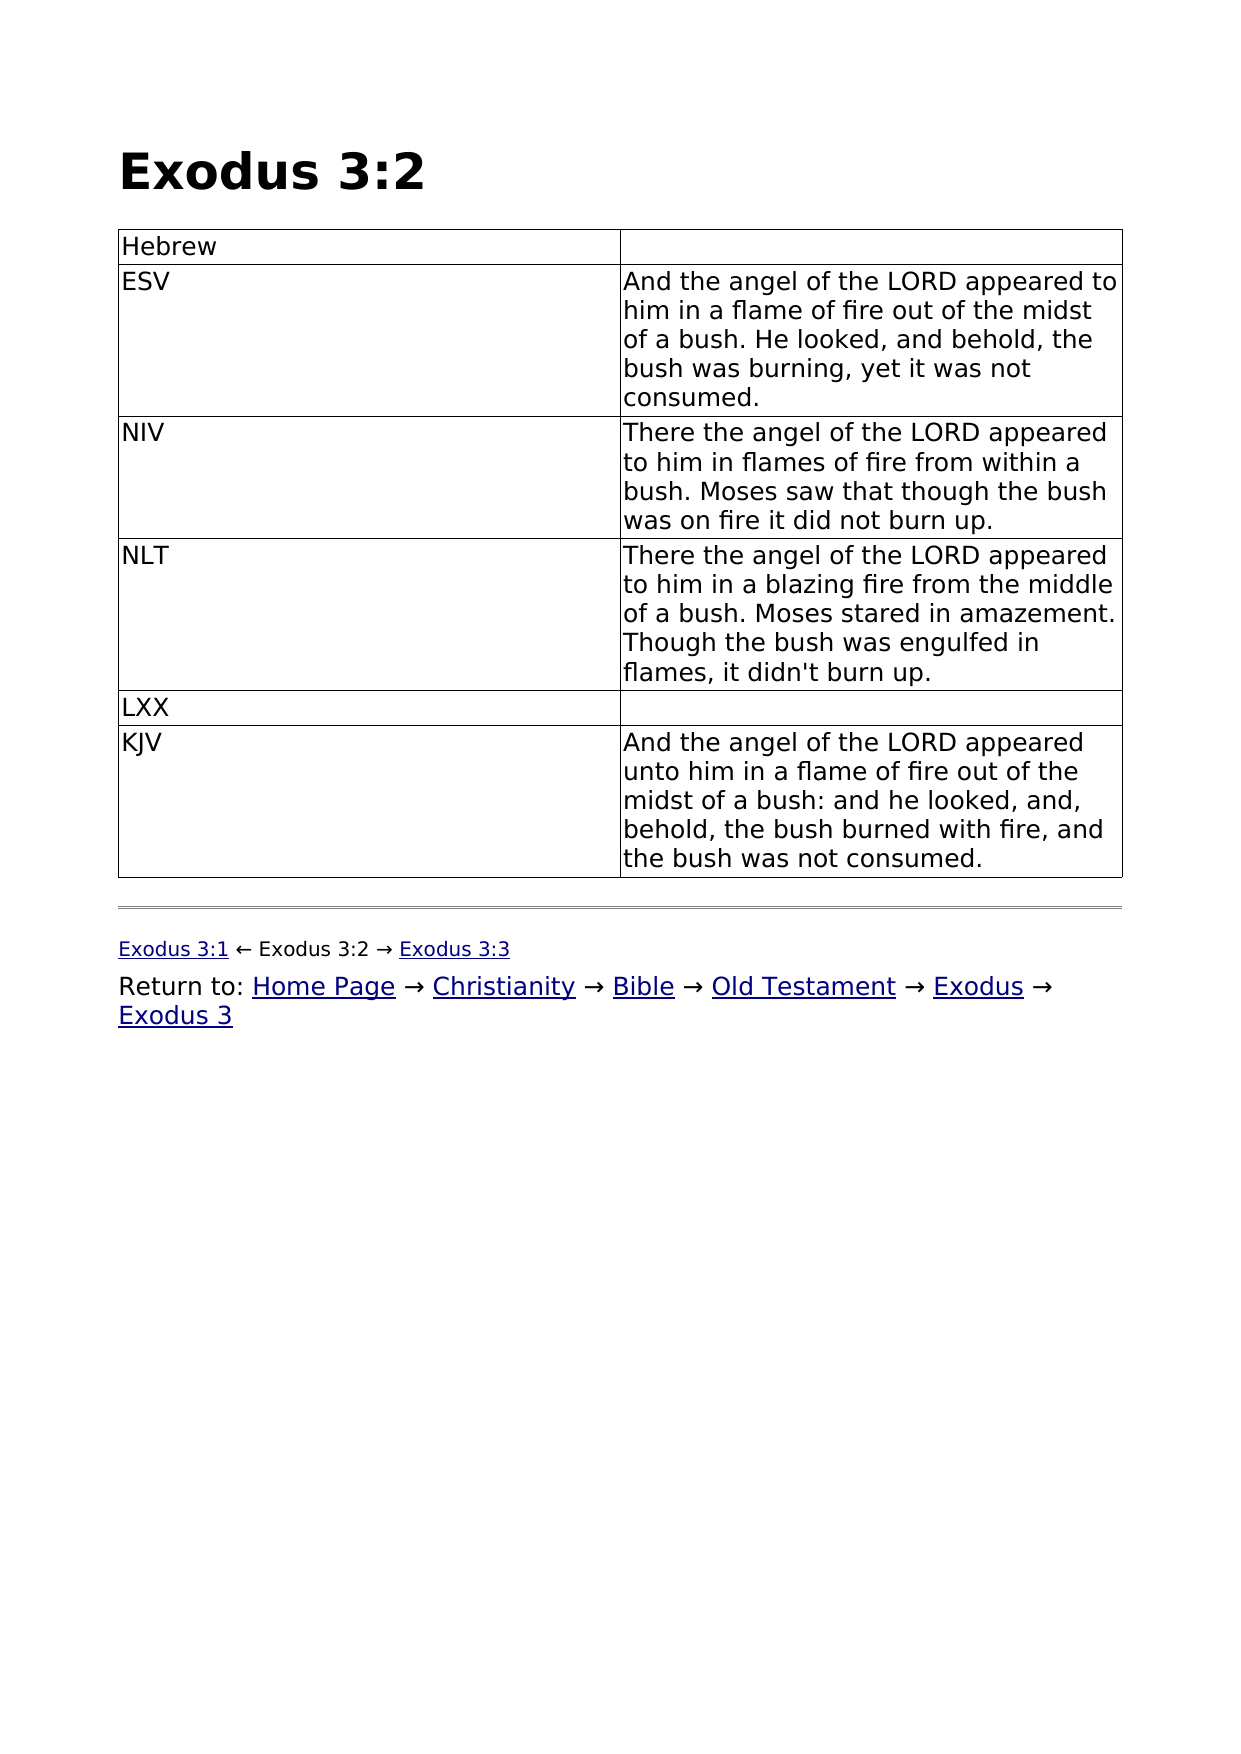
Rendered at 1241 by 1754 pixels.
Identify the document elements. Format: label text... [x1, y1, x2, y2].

table_cell And the angel of the LORD appeared to him in a flame of fire out of the midst of a bush. He looked, and behold, the bush was burning, yet it was not consumed. [621, 265, 1122, 416]
table_cell LXX [119, 691, 620, 725]
subtitle Exodus 3:2 [118, 143, 1122, 201]
table_header Hebrew [119, 230, 620, 264]
table_cell ESV [119, 265, 620, 416]
table_cell And the angel of the LORD appeared unto him in a flame of fire out of the midst of a bush: and he looked, and, behold, the bush burned with fire, and the bush was not consumed. [621, 726, 1122, 877]
table_cell KJV [119, 726, 620, 877]
table_cell [621, 691, 1122, 725]
text Return to: Home Page → Christianity → Bible → Old Testament → Exodus → Exodus 3 [118, 972, 1122, 1030]
table_header [621, 230, 1122, 264]
table_cell NLT [119, 539, 620, 690]
table_cell NIV [119, 417, 620, 538]
text Exodus 3:1 ← Exodus 3:2 → Exodus 3:3 [118, 938, 1122, 972]
table_cell There the angel of the LORD appeared to him in a blazing fire from the middle of a bush. Moses stared in amazement. Though the bush was engulfed in flames, it didn't burn up. [621, 539, 1122, 690]
table_cell There the angel of the LORD appeared to him in flames of fire from within a bush. Moses saw that though the bush was on fire it did not burn up. [621, 417, 1122, 538]
